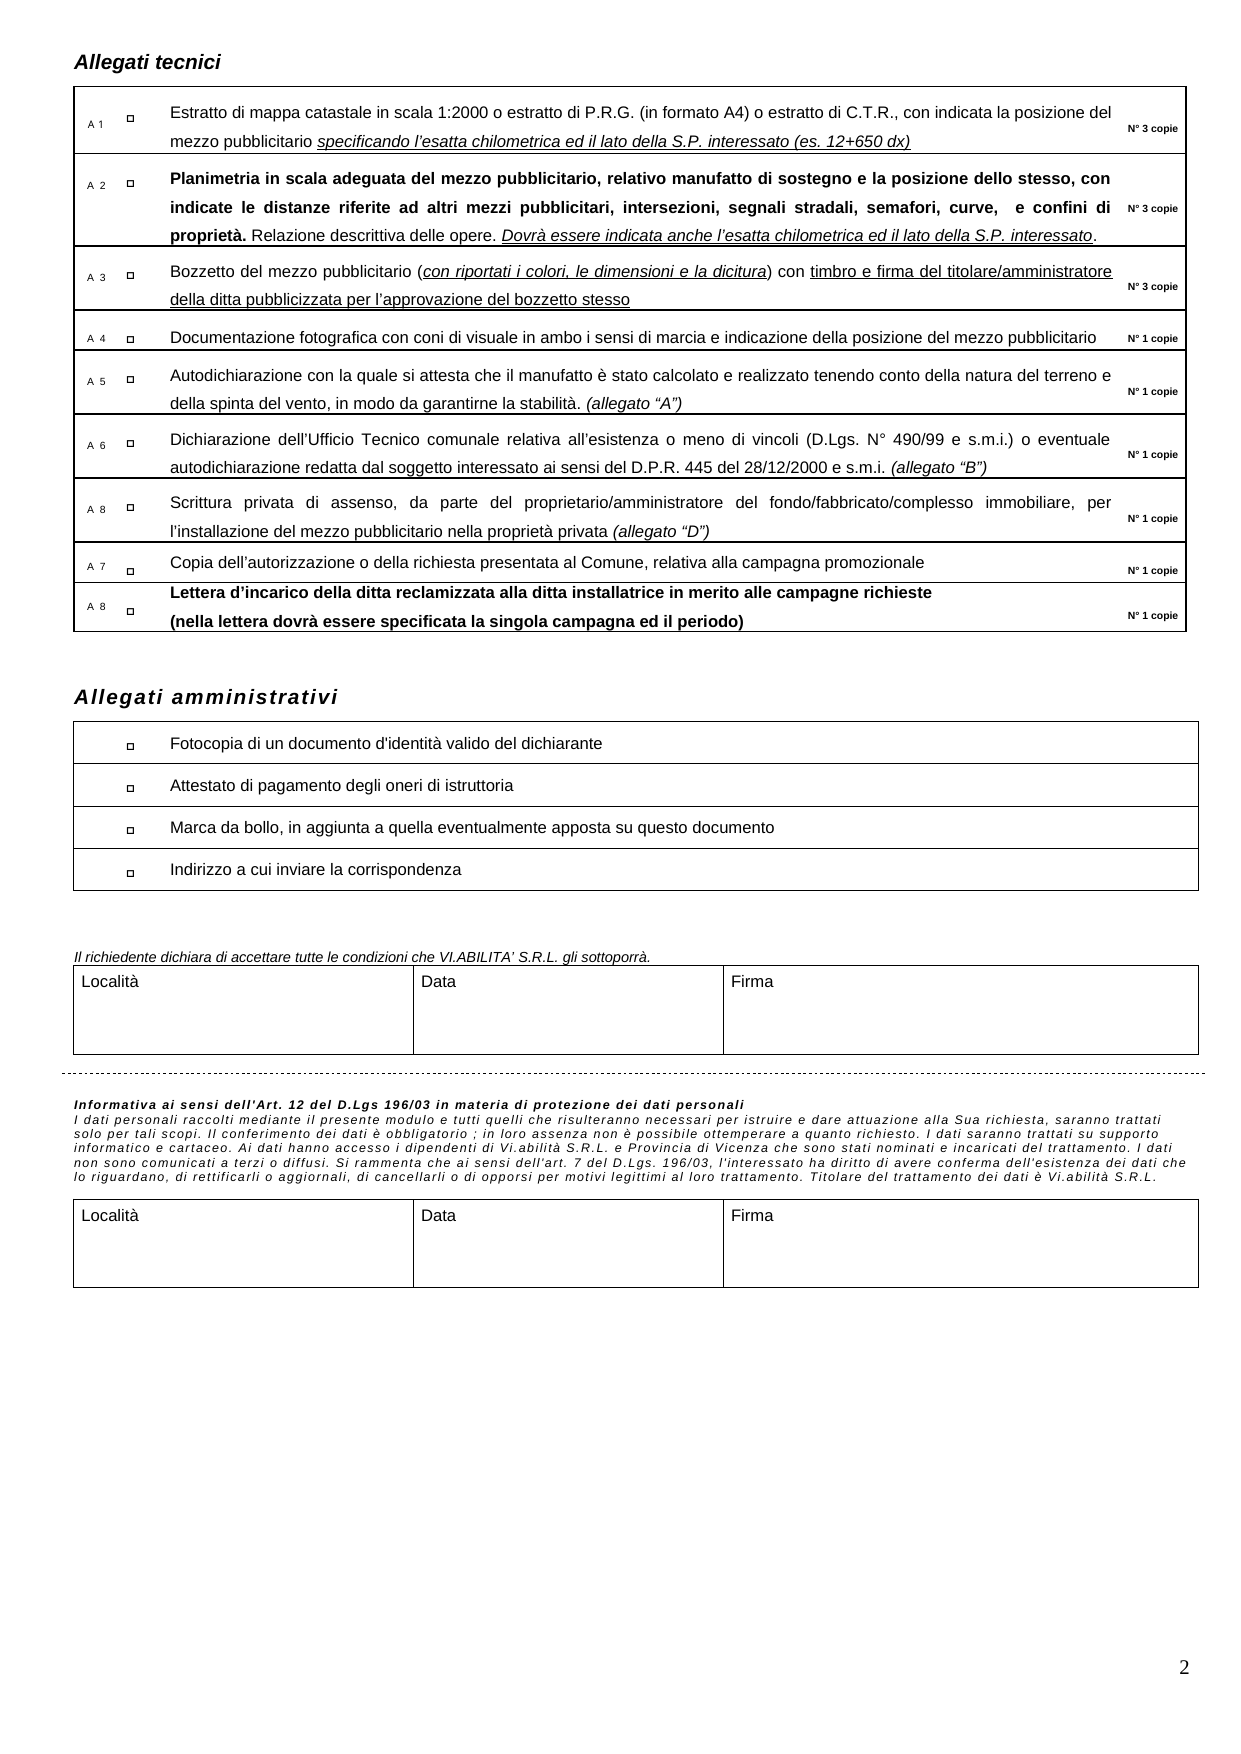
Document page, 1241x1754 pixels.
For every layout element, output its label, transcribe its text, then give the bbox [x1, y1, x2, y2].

table_cell  [118, 154, 162, 245]
table_cell A 3 [75, 247, 118, 309]
table_header Località [74, 1200, 413, 1287]
table_cell [74, 764, 118, 806]
table_cell A 8 [75, 583, 118, 631]
table_cell Copia dell’autorizzazione o della richiesta presentata al Comune, relativa alla campagna promozionale [163, 543, 1119, 581]
table_cell N° 3 copie [1120, 154, 1185, 245]
text Allegati tecnici [74, 50, 1189, 74]
table_header Fotocopia di un documento d'identità valido del dichiarante [163, 722, 1198, 763]
table_cell A 7 [75, 543, 118, 581]
table_cell Dichiarazione dell’Ufficio Tecnico comunale relativa all’esistenza o meno di vincoli (D.Lgs. N° 490/99 e s.m.i.) o eventuale autodichiarazione redatta dal soggetto interessato ai sensi del D.P.R. 445 del 28/12/2000 e s.m.i. (allegato “B”) [163, 415, 1119, 477]
table_cell N° 1 copie [1120, 351, 1185, 413]
table_cell Lettera d’incarico della ditta reclamizzata alla ditta installatrice in merito alle campagne richieste (nella lettera dovrà essere specificata la singola campagna ed il periodo) [163, 583, 1119, 631]
table_cell A 4 [75, 311, 118, 349]
table_header Località [74, 966, 413, 1054]
table_cell [74, 807, 118, 848]
table_header Data [414, 1200, 723, 1287]
table_cell N° 3 copie [1120, 247, 1185, 309]
table_header  [118, 87, 162, 153]
table_cell Bozzetto del mezzo pubblicitario (con riportati i colori, le dimensioni e la dicitura) con timbro e firma del titolare/amministratore della ditta pubblicizzata per l’approvazione del bozzetto stesso [163, 247, 1119, 309]
table_header [74, 722, 118, 763]
table_header  [118, 722, 162, 763]
table_cell N° 1 copie [1120, 311, 1185, 349]
table_header Firma [724, 1200, 1198, 1287]
table_cell  [118, 807, 162, 848]
text Informativa ai sensi dell'Art. 12 del D.Lgs 196/03 in materia di protezione dei dati personali [74, 1098, 1189, 1112]
table_cell A 5 [75, 351, 118, 413]
text Il richiedente dichiara di accettare tutte le condizioni che VI.ABILITA’ S.R.L. gli sottoporrà. [74, 948, 1189, 965]
table_cell Planimetria in scala adeguata del mezzo pubblicitario, relativo manufatto di sostegno e la posizione dello stesso, con indicate le distanze riferite ad altri mezzi pubblicitari, intersezioni, segnali stradali, semafori, curve, e confini di proprietà. Relazione descrittiva delle opere. Dovrà essere indicata anche l’esatta chilometrica ed il lato della S.P. interessato. [163, 154, 1119, 245]
table_header Estratto di mappa catastale in scala 1:2000 o estratto di P.R.G. (in formato A4) o estratto di C.T.R., con indicata la posizione del mezzo pubblicitario specificando l’esatta chilometrica ed il lato della S.P. interessato (es. 12+650 dx) [163, 87, 1119, 153]
table_cell N° 1 copie [1120, 583, 1185, 631]
table_header Data [414, 966, 723, 1054]
table_cell Documentazione fotografica con coni di visuale in ambo i sensi di marcia e indicazione della posizione del mezzo pubblicitario [163, 311, 1119, 349]
table_cell Marca da bollo, in aggiunta a quella eventualmente apposta su questo documento [163, 807, 1198, 848]
table_cell  [118, 764, 162, 806]
table_header A 1 [75, 87, 118, 153]
table_header Firma [724, 966, 1198, 1054]
table_cell  [118, 583, 162, 631]
table_cell N° 1 copie [1120, 543, 1185, 581]
table_cell Indirizzo a cui inviare la corrispondenza [163, 849, 1198, 890]
table_cell [74, 849, 118, 890]
table_cell  [118, 311, 162, 349]
table_cell  [118, 479, 162, 541]
text Allegati amministrativi [74, 685, 1189, 709]
table_cell A 8 [75, 479, 118, 541]
table_cell Scrittura privata di assenso, da parte del proprietario/amministratore del fondo/fabbricato/complesso immobiliare, per l’installazione del mezzo pubblicitario nella proprietà privata (allegato “D”) [163, 479, 1119, 541]
table_cell  [118, 247, 162, 309]
table_cell  [118, 351, 162, 413]
table_cell N° 1 copie [1120, 415, 1185, 477]
table_cell N° 1 copie [1120, 479, 1185, 541]
text I dati personali raccolti mediante il presente modulo e tutti quelli che risulteranno necessari per istruire e dare attuazione alla Sua richiesta, saranno trattati solo per tali scopi. Il conferimento dei dati è obbligatorio ; in loro assenza non è possibile ottemperare a quanto richiesto. I dati saranno trattati su supporto informatico e cartaceo. Ai dati hanno accesso i dipendenti di Vi.abilità S.R.L. e Provincia di Vicenza che sono stati nominati e incaricati del trattamento. I dati non sono comunicati a terzi o diffusi. Si rammenta che ai sensi dell'art. 7 del D.Lgs. 196/03, l'interessato ha diritto di avere conferma dell'esistenza dei dati che lo riguardano, di rettificarli o aggiornali, di cancellarli o di opporsi per motivi legittimi al loro trattamento. Titolare del trattamento dei dati è Vi.abilità S.R.L. [74, 1112, 1189, 1184]
table_cell  [118, 415, 162, 477]
table_cell  [118, 543, 162, 581]
table_header N° 3 copie [1120, 87, 1185, 153]
table_cell  [118, 849, 162, 890]
table_cell Attestato di pagamento degli oneri di istruttoria [163, 764, 1198, 806]
table_cell A 6 [75, 415, 118, 477]
table_cell Autodichiarazione con la quale si attesta che il manufatto è stato calcolato e realizzato tenendo conto della natura del terreno e della spinta del vento, in modo da garantirne la stabilità. (allegato “A”) [163, 351, 1119, 413]
table_cell A 2 [75, 154, 118, 245]
